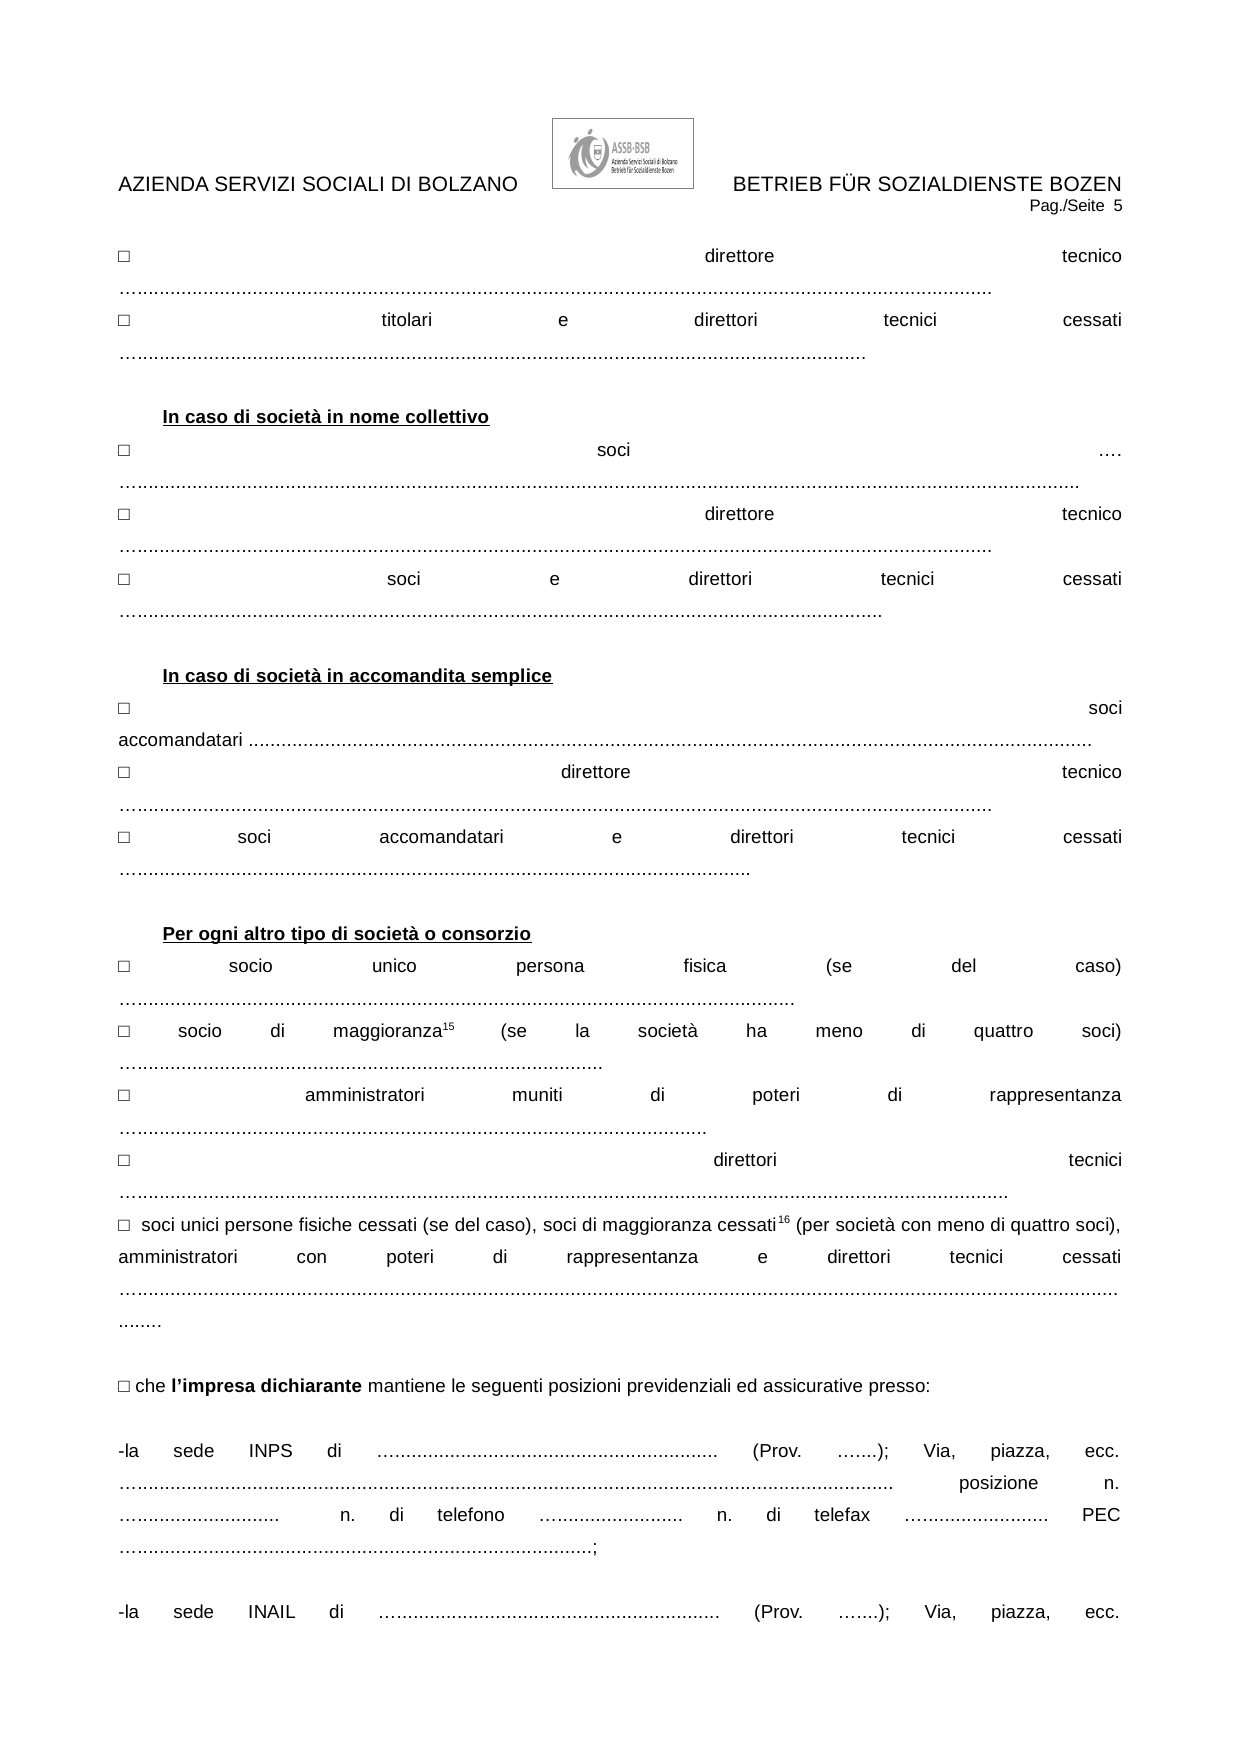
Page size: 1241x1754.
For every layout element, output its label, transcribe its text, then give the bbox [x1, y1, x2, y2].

text □ che l’impresa dichiarante mantiene le seguenti posizioni previdenziali ed assicurative presso: [118, 1375, 1122, 1397]
text □ soci e direttori tecnici cessati …........................................................................................................................................ [118, 568, 1122, 622]
text □ direttore tecnico …............................................................................................................................................................ [118, 245, 1122, 299]
text □ direttori tecnici …............................................................................................................................................................... [118, 1149, 1122, 1203]
text □ soci ….…............................................................................................................................................................................ [118, 438, 1122, 492]
text -la sede INPS di …........................................................... (Prov. …....); Via, piazza, ecc. ….......................................................................................................................................... posizione n. ….......................... n. di telefono …....................... n. di telefax …....................... PEC …...................................................................................; [71, 1439, 1122, 1558]
text □ titolari e direttori tecnici cessati …..................................................................................................................................... [118, 309, 1122, 363]
text □ soci accomandatari e direttori tecnici cessati …................................................................................................................ [118, 826, 1122, 880]
text □ soci accomandatari .......................................................................................................................................................... [118, 697, 1122, 751]
text In caso di società in accomandita semplice [162, 664, 1122, 686]
text Per ogni altro tipo di società o consorzio [162, 923, 1122, 944]
text □ direttore tecnico …............................................................................................................................................................ [118, 761, 1122, 815]
text □ amministratori muniti di poteri di rappresentanza …........................................................................................................ [118, 1084, 1122, 1138]
text In caso di società in nome collettivo [162, 406, 1122, 428]
text □ socio unico persona fisica (se del caso) …........................................................................................................................ [118, 955, 1122, 1009]
text □ socio di maggioranza (se la società ha meno di quattro soci) …..................................................................................... [118, 1020, 1122, 1074]
text -la sede INAIL di …........................................................... (Prov. …....); Via, piazza, ecc. [71, 1601, 1122, 1623]
text □ direttore tecnico …............................................................................................................................................................ [118, 503, 1122, 557]
text □ soci unici persone fisiche cessati (se del caso), soci di maggioranza cessati (per società con meno di quattro soci), amministratori con poteri di rappresentanza e direttori tecnici cessati …........................................................................................................................................................................................... [118, 1213, 1122, 1332]
